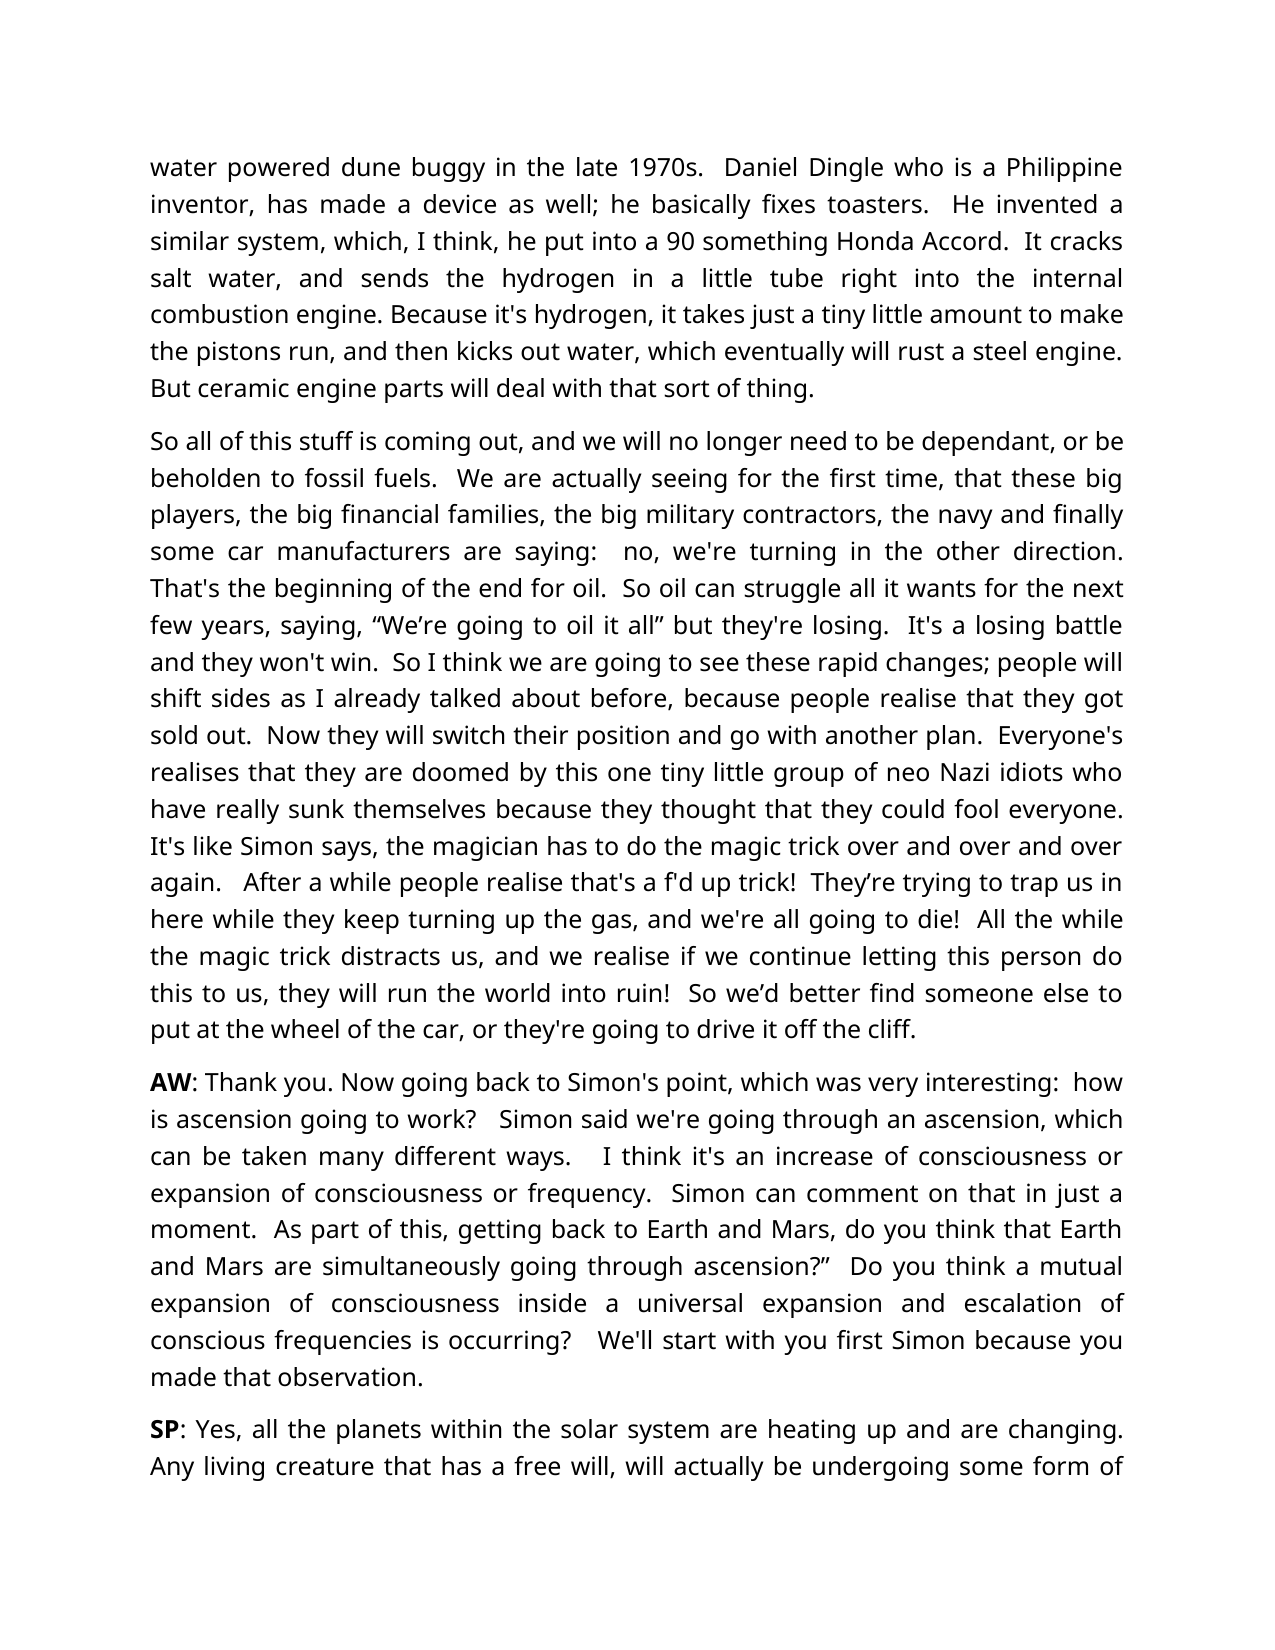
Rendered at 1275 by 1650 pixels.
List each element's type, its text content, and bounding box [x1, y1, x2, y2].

text So all of this stuff is coming out, and we will no longer need to be dependant, or be beholden to fossil fuels. We are actually seeing for the first time, that these big players, the big financial families, the big military contractors, the navy and finally some car manufacturers are saying: no, we're turning in the other direction. That's the beginning of the end for oil. So oil can struggle all it wants for the next few years, saying, “We’re going to oil it all” but they're losing. It's a losing battle and they won't win. So I think we are going to see these rapid changes; people will shift sides as I already talked about before, because people realise that they got sold out. Now they will switch their position and go with another plan. Everyone's realises that they are doomed by this one tiny little group of neo Nazi idiots who have really sunk themselves because they thought that they could fool everyone. It's like Simon says, the magician has to do the magic trick over and over and over again. After a while people realise that's a f'd up trick! They’re trying to trap us in here while they keep turning up the gas, and we're all going to die! All the while the magic trick distracts us, and we realise if we continue letting this person do this to us, they will run the world into ruin! So we’d better find someone else to put at the wheel of the car, or they're going to drive it off the cliff. [150, 424, 1125, 1046]
text AW: Thank you. Now going back to Simon's point, which was very interesting: how is ascension going to work? Simon said we're going through an ascension, which can be taken many different ways. I think it's an increase of consciousness or expansion of consciousness or frequency. Simon can comment on that in just a moment. As part of this, getting back to Earth and Mars, do you think that Earth and Mars are simultaneously going through ascension?” Do you think a mutual expansion of consciousness inside a universal expansion and escalation of conscious frequencies is occurring? We'll start with you first Simon because you made that observation. [150, 1065, 1125, 1393]
text SP: Yes, all the planets within the solar system are heating up and are changing. Any living creature that has a free will, will actually be undergoing some form of [150, 1412, 1125, 1483]
text water powered dune buggy in the late 1970s. Daniel Dingle who is a Philippine inventor, has made a device as well; he basically fixes toasters. He invented a similar system, which, I think, he put into a 90 something Honda Accord. It cracks salt water, and sends the hydrogen in a little tube right into the internal combustion engine. Because it's hydrogen, it takes just a tiny little amount to make the pistons run, and then kicks out water, which eventually will rust a steel engine. But ceramic engine parts will deal with that sort of thing. [150, 150, 1125, 405]
